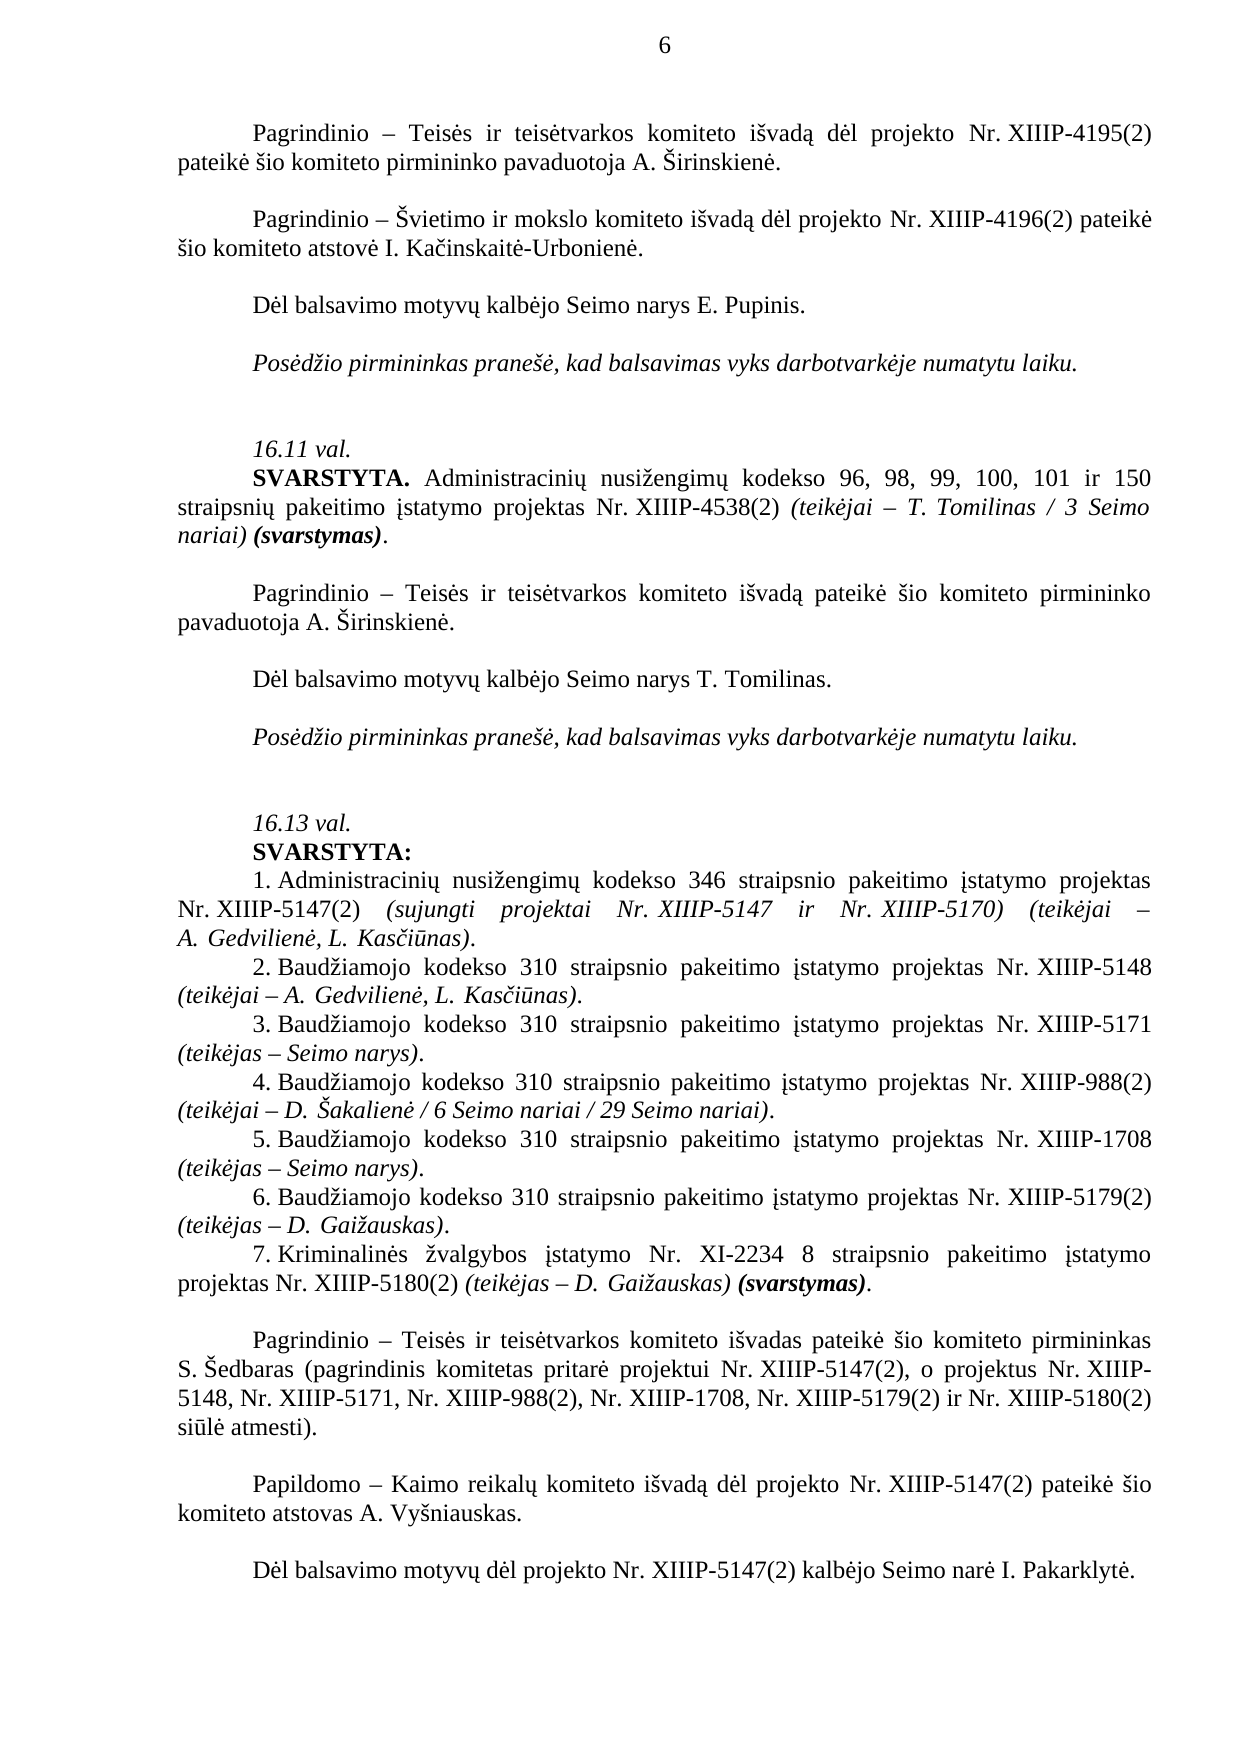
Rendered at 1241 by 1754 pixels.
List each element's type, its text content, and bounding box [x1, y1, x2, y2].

text Posėdžio pirmininkas pranešė, kad balsavimas vyks darbotvarkėje numatytu laiku. [177, 348, 1152, 377]
text Dėl balsavimo motyvų kalbėjo Seimo narys E. Pupinis. [177, 291, 1152, 319]
text 4. Baudžiamojo kodekso 310 straipsnio pakeitimo įstatymo projektas Nr. XIIIP-988(2) (teikėjai – D. Šakalienė / 6 Seimo nariai / 29 Seimo nariai). [177, 1067, 1152, 1124]
text SVARSTYTA: [177, 837, 1152, 866]
text 6. Baudžiamojo kodekso 310 straipsnio pakeitimo įstatymo projektas Nr. XIIIP-5179(2) (teikėjas – D. Gaižauskas). [177, 1182, 1152, 1239]
text 16.13 val. [177, 808, 1152, 837]
text 16.11 val. [177, 434, 1152, 463]
text Dėl balsavimo motyvų dėl projekto Nr. XIIIP-5147(2) kalbėjo Seimo narė I. Pakarklytė. [177, 1556, 1152, 1584]
text Dėl balsavimo motyvų kalbėjo Seimo narys T. Tomilinas. [177, 664, 1152, 693]
text 7. Kriminalinės žvalgybos įstatymo Nr. XI-2234 8 straipsnio pakeitimo įstatymo projektas Nr. XIIIP-5180(2) (teikėjas – D. Gaižauskas) (svarstymas). [177, 1239, 1152, 1297]
text SVARSTYTA. Administracinių nusižengimų kodekso 96, 98, 99, 100, 101 ir 150 straipsnių pakeitimo įstatymo projektas Nr. XIIIP-4538(2) (teikėjai – T. Tomilinas / 3 Seimo nariai) (svarstymas). [177, 463, 1152, 549]
text Pagrindinio – Švietimo ir mokslo komiteto išvadą dėl projekto Nr. XIIIP-4196(2) pateikė šio komiteto atstovė I. Kačinskaitė-Urbonienė. [177, 204, 1152, 262]
text 2. Baudžiamojo kodekso 310 straipsnio pakeitimo įstatymo projektas Nr. XIIIP-5148 (teikėjai – A. Gedvilienė, L. Kasčiūnas). [177, 952, 1152, 1009]
text Posėdžio pirmininkas pranešė, kad balsavimas vyks darbotvarkėje numatytu laiku. [177, 722, 1152, 751]
text 1. Administracinių nusižengimų kodekso 346 straipsnio pakeitimo įstatymo projektas Nr. XIIIP-5147(2) (sujungti projektai Nr. XIIIP-5147 ir Nr. XIIIP-5170) (teikėjai – A. Gedvilienė, L. Kasčiūnas). [177, 866, 1152, 952]
text 5. Baudžiamojo kodekso 310 straipsnio pakeitimo įstatymo projektas Nr. XIIIP-1708 (teikėjas – Seimo narys). [177, 1124, 1152, 1182]
text Papildomo – Kaimo reikalų komiteto išvadą dėl projekto Nr. XIIIP-5147(2) pateikė šio komiteto atstovas A. Vyšniauskas. [177, 1469, 1152, 1527]
text 3. Baudžiamojo kodekso 310 straipsnio pakeitimo įstatymo projektas Nr. XIIIP-5171 (teikėjas – Seimo narys). [177, 1009, 1152, 1067]
text Pagrindinio – Teisės ir teisėtvarkos komiteto išvadas pateikė šio komiteto pirmininkas S. Šedbaras (pagrindinis komitetas pritarė projektui Nr. XIIIP-5147(2), o projektus Nr. XIIIP-5148, Nr. XIIIP-5171, Nr. XIIIP-988(2), Nr. XIIIP-1708, Nr. XIIIP-5179(2) ir Nr. XIIIP-5180(2) siūlė atmesti). [177, 1326, 1152, 1441]
text Pagrindinio – Teisės ir teisėtvarkos komiteto išvadą pateikė šio komiteto pirmininko pavaduotoja A. Širinskienė. [177, 578, 1152, 636]
text Pagrindinio – Teisės ir teisėtvarkos komiteto išvadą dėl projekto Nr. XIIIP-4195(2) pateikė šio komiteto pirmininko pavaduotoja A. Širinskienė. [177, 118, 1152, 176]
